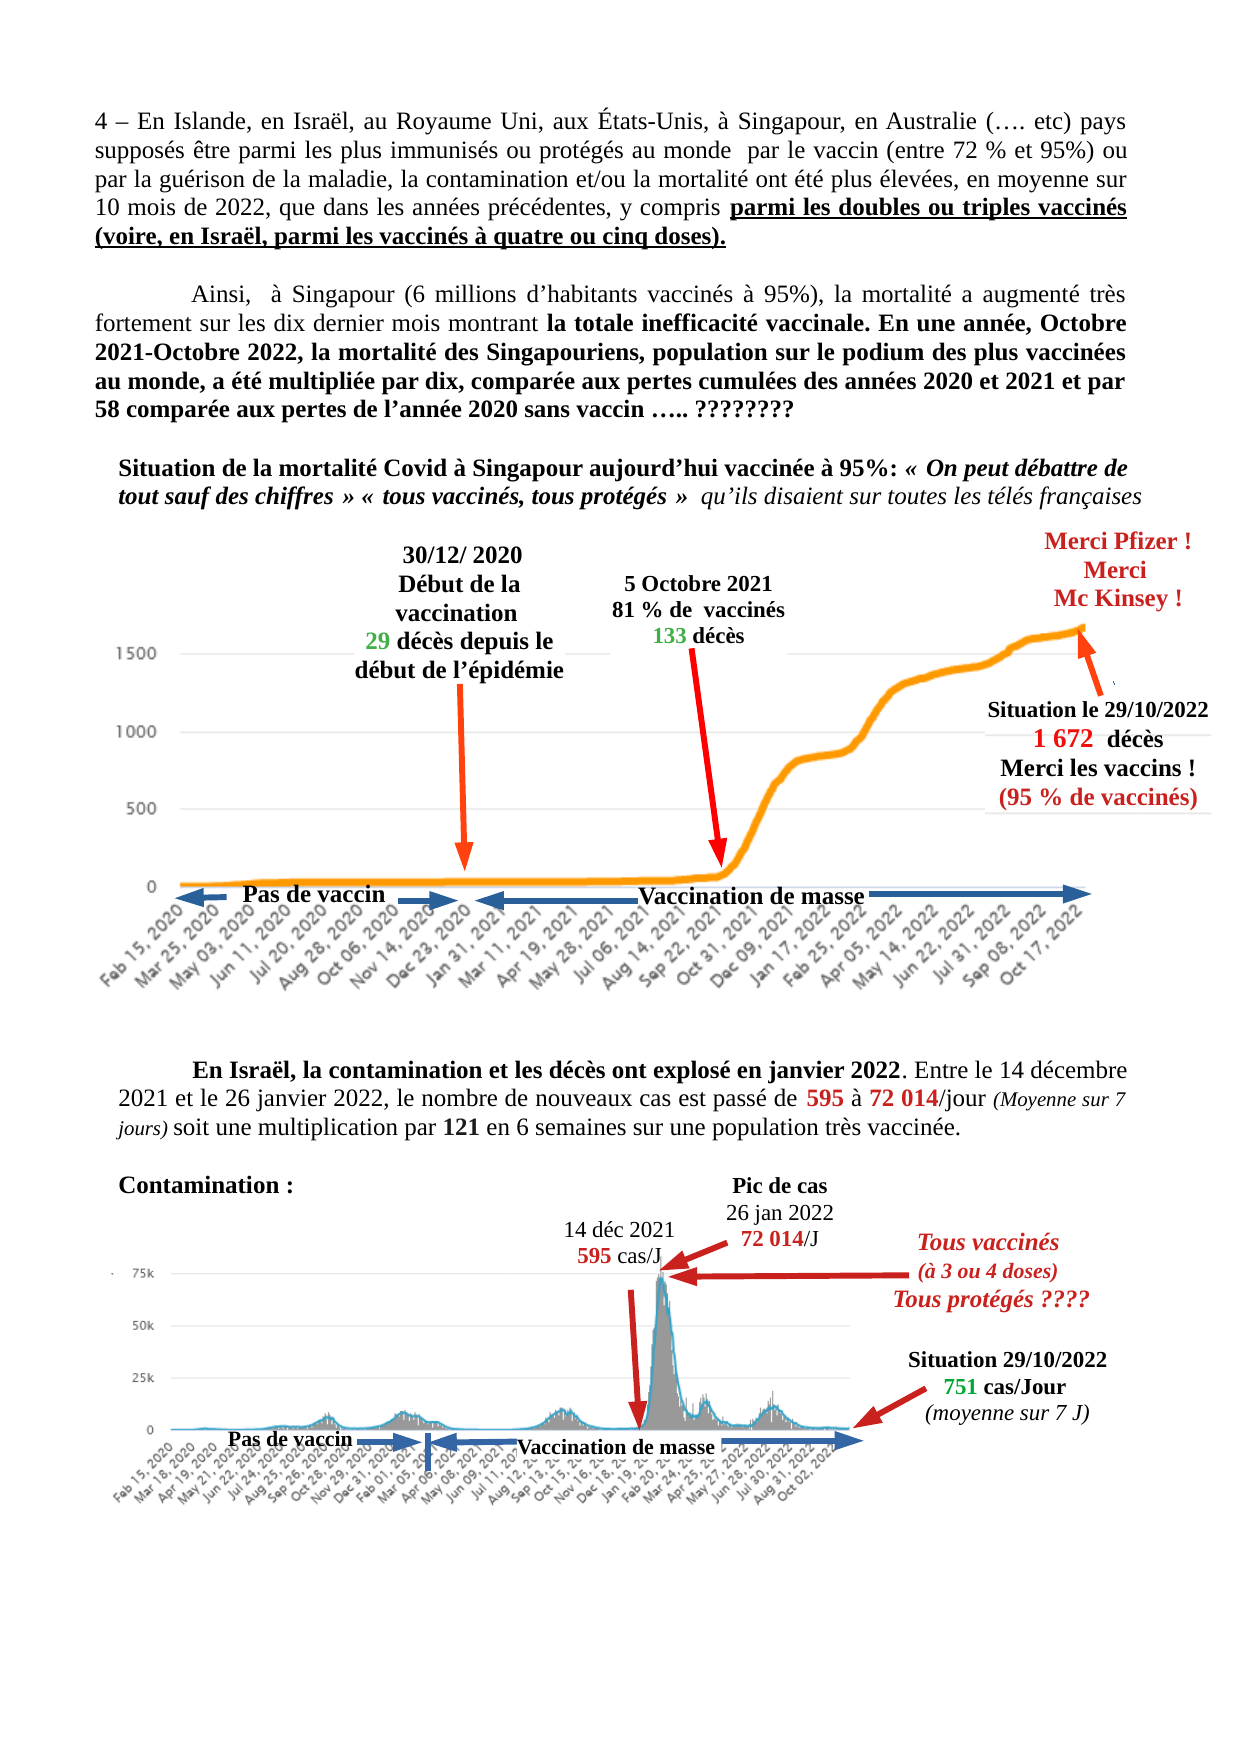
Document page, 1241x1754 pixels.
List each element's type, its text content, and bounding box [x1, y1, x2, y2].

picture [684, 1252, 694, 1256]
picture [111, 1252, 853, 1510]
text Ainsi, à Singapour (6 millions d’habitants vaccinés à 95%), la mortalité a augmenté très fortement sur les dix dernier mois montrant la totale inefficacité vaccinale. En une année, Octobre 2021-Octobre 2022, la mortalité des Singapouriens, population sur le podium des plus vaccinées au monde, a été multipliée par dix, comparée aux pertes cumulées des années 2020 et 2021 et par 58 comparée aux pertes de l’année 2020 sans vaccin ….. ???????? [94, 279, 1127, 423]
picture [96, 612, 1212, 1002]
picture [688, 1252, 853, 1273]
text Contamination : [118, 1170, 1127, 1199]
text En Israël, la contamination et les décès ont explosé en janvier 2022. Entre le 14 décembre 2021 et le 26 janvier 2022, le nombre de nouveaux cas est passé de 595 à 72 014/jour (Moyenne sur 7 jours) soit une multiplication par 121 en 6 semaines sur une population très vaccinée. [118, 1055, 1127, 1141]
text 4 – En Islande, en Israël, au Royaume Uni, aux États-Unis, à Singapour, en Australie (…. etc) pays supposés être parmi les plus immunisés ou protégés au monde par le vaccin (entre 72 % et 95%) ou par la guérison de la maladie, la contamination et/ou la mortalité ont été plus élevées, en moyenne sur 10 mois de 2022, que dans les années précédentes, y compris parmi les doubles ou triples vaccinés (voire, en Israël, parmi les vaccinés à quatre ou cinq doses). [94, 106, 1127, 250]
text Situation de la mortalité Covid à Singapour aujourd’hui vaccinée à 95%: « On peut débattre de tout sauf des chiffres » « tous vaccinés, tous protégés » qu’ils disaient sur toutes les télés françaises [118, 453, 1157, 510]
